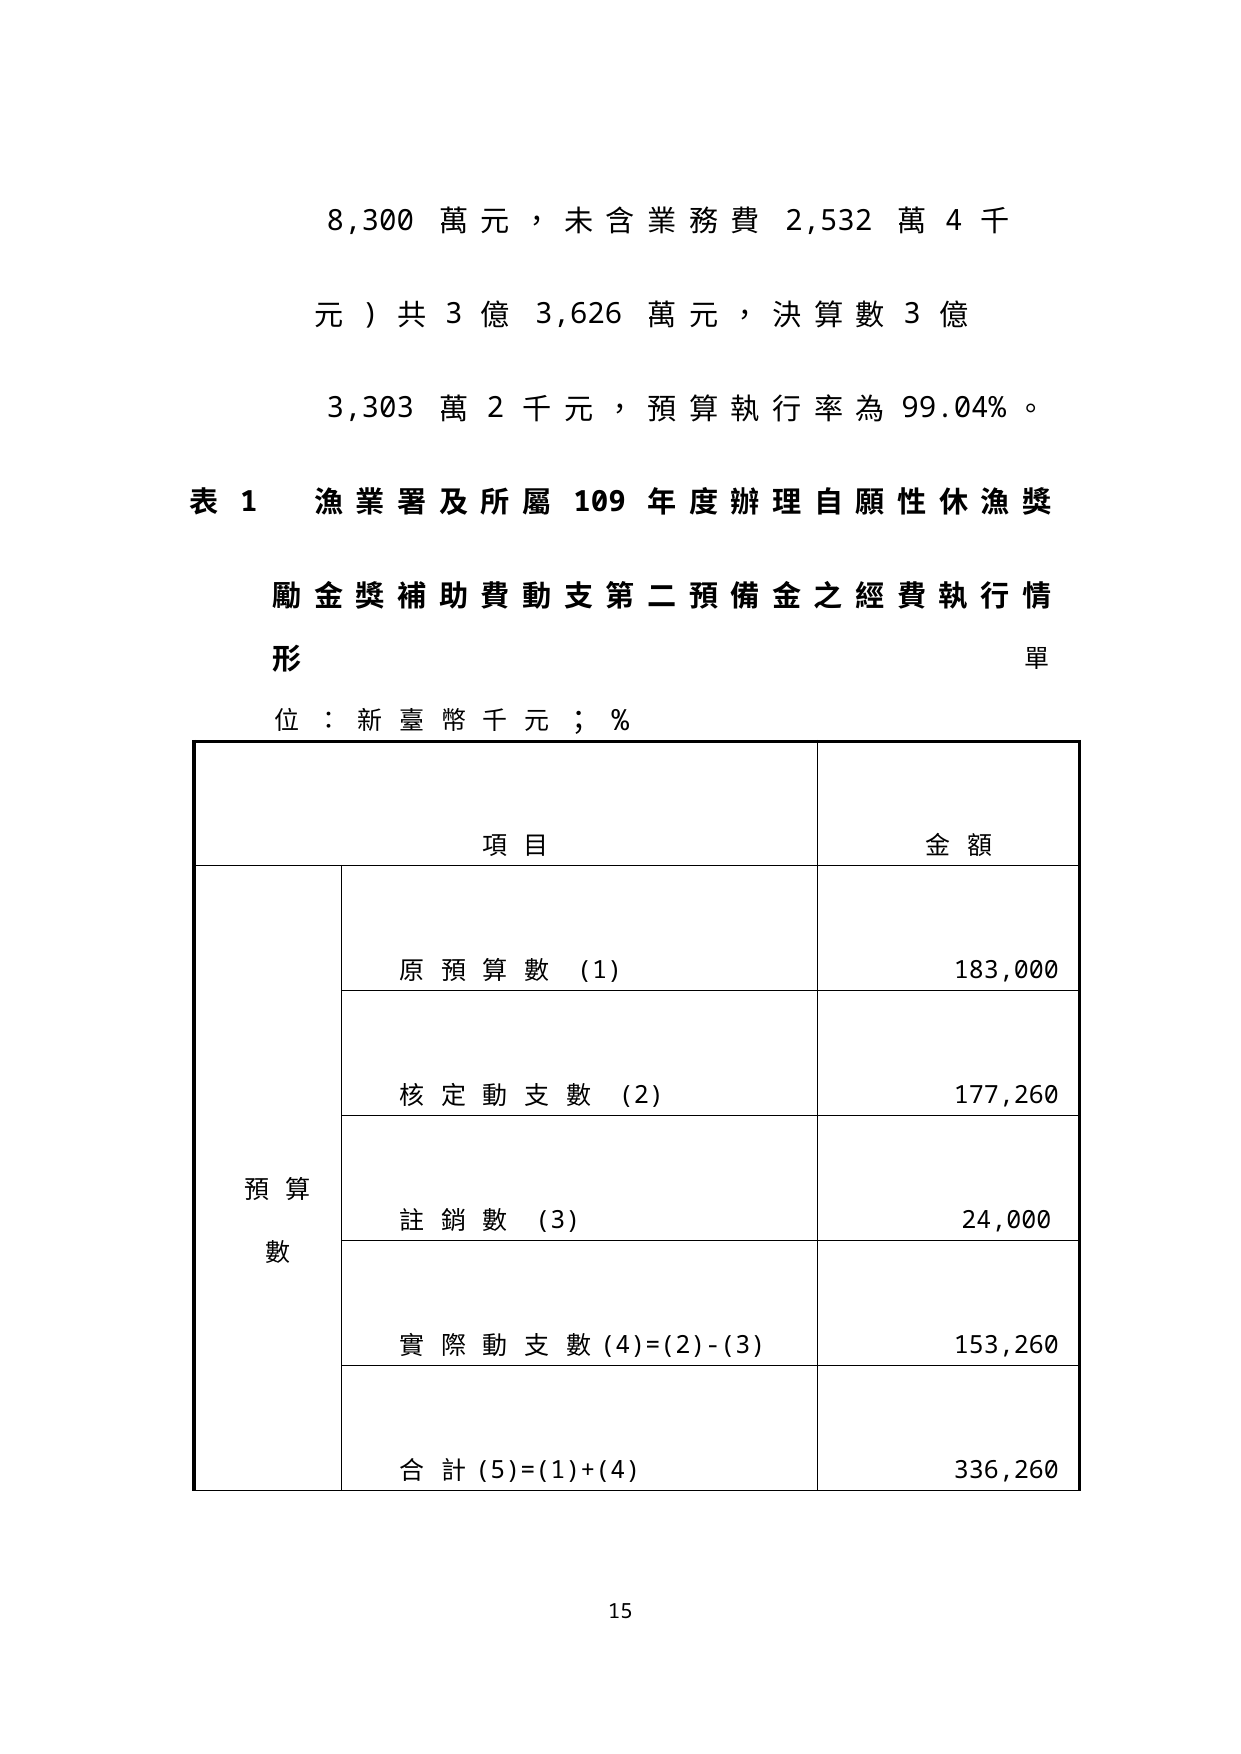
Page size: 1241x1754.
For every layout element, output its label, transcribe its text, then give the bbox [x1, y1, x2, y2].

table_cell 核定動支數(2) [342, 991, 817, 1115]
table_header 項目 [196, 743, 817, 865]
table_cell 177,260 [818, 991, 1078, 1115]
table_cell 原預算數(1) [342, 866, 817, 990]
table_cell 預算數 [196, 866, 341, 1490]
table_header 金額 [818, 743, 1078, 865]
table_cell 336,260 [818, 1366, 1078, 1490]
table_cell 24,000 [818, 1116, 1078, 1240]
text 表1 漁業署及所屬109年度辦理自願性休漁獎勵金獎補助費動支第二預備金之經費執行情形 單位：新臺幣千元；% [183, 427, 1058, 740]
table_cell 註銷數(3) [342, 1116, 817, 1240]
text 8,300萬元，未含業務費2,532萬4千元)共3億3,626萬元，決算數3億3,303萬2千元，預算執行率為99.04%。 [271, 177, 1058, 427]
table_cell 153,260 [818, 1241, 1078, 1365]
table_cell 183,000 [818, 866, 1078, 990]
table_cell 合計(5)=(1)+(4) [342, 1366, 817, 1490]
table_cell 實際動支數(4)=(2)-(3) [342, 1241, 817, 1365]
